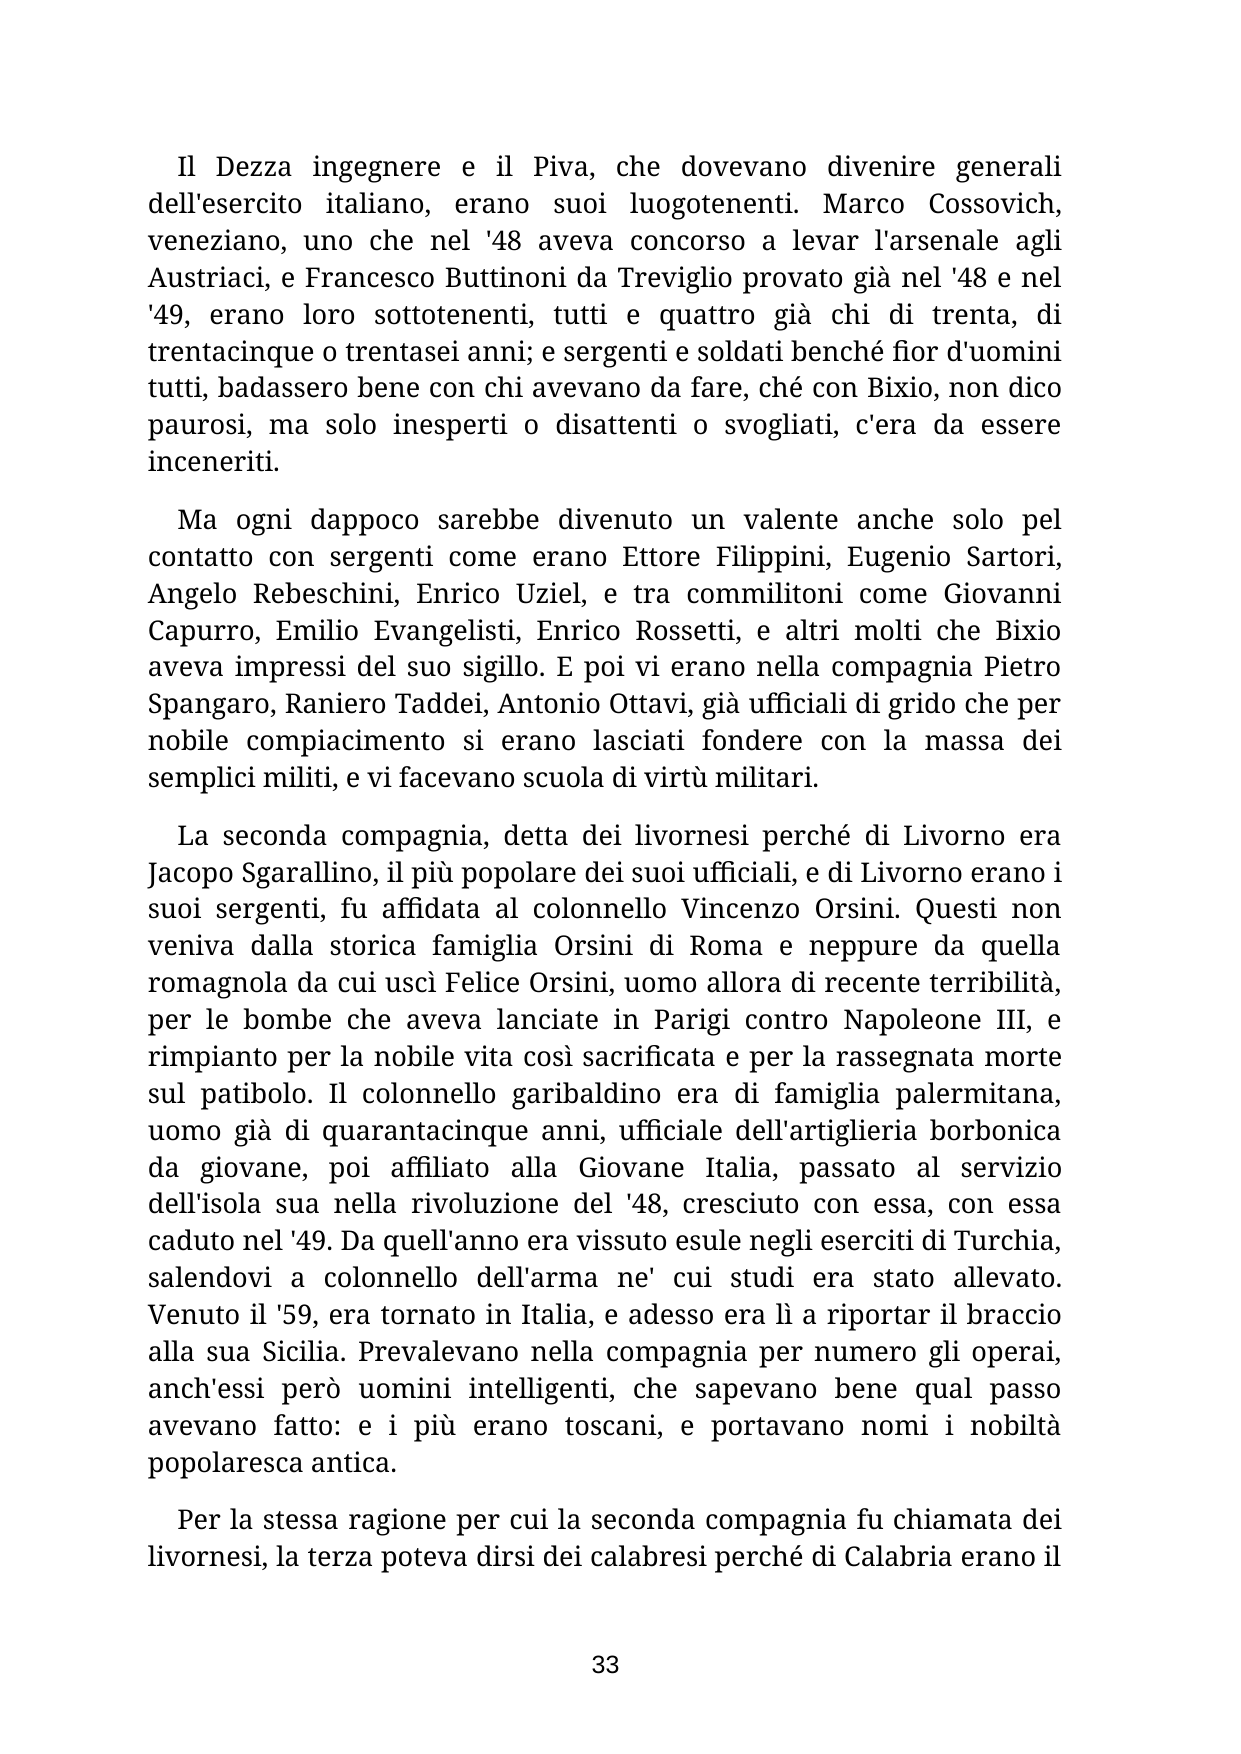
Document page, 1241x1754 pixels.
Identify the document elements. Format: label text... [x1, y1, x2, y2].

text Per la stessa ragione per cui la seconda compagnia fu chiamata dei livornesi, la terza poteva dirsi dei calabresi perché di Calabria erano il [148, 1501, 1063, 1574]
text Il Dezza ingegnere e il Piva, che dovevano divenire generali dell'esercito italiano, erano suoi luogotenenti. Marco Cossovich, veneziano, uno che nel '48 aveva concorso a levar l'arsenale agli Austriaci, e Francesco Buttinoni da Treviglio provato già nel '48 e nel '49, erano loro sottotenenti, tutti e quattro già chi di trenta, di trentacinque o trentasei anni; e sergenti e soldati benché fior d'uomini tutti, badassero bene con chi avevano da fare, ché con Bixio, non dico paurosi, ma solo inesperti o disattenti o svogliati, c'era da essere inceneriti. [148, 148, 1063, 479]
text La seconda compagnia, detta dei livornesi perché di Livorno era Jacopo Sgarallino, il più popolare dei suoi ufficiali, e di Livorno erano i suoi sergenti, fu affidata al colonnello Vincenzo Orsini. Questi non veniva dalla storica famiglia Orsini di Roma e neppure da quella romagnola da cui uscì Felice Orsini, uomo allora di recente terribilità, per le bombe che aveva lanciate in Parigi contro Napoleone III, e rimpianto per la nobile vita così sacrificata e per la rassegnata morte sul patibolo. Il colonnello garibaldino era di famiglia palermitana, uomo già di quarantacinque anni, ufficiale dell'artiglieria borbonica da giovane, poi affiliato alla Giovane Italia, passato al servizio dell'isola sua nella rivoluzione del '48, cresciuto con essa, con essa caduto nel '49. Da quell'anno era vissuto esule negli eserciti di Turchia, salendovi a colonnello dell'arma ne' cui studi era stato allevato. Venuto il '59, era tornato in Italia, e adesso era lì a riportar il braccio alla sua Sicilia. Prevalevano nella compagnia per numero gli operai, anch'essi però uomini intelligenti, che sapevano bene qual passo avevano fatto: e i più erano toscani, e portavano nomi i nobiltà popolaresca antica. [148, 816, 1063, 1480]
text Ma ogni dappoco sarebbe divenuto un valente anche solo pel contatto con sergenti come erano Ettore Filippini, Eugenio Sartori, Angelo Rebeschini, Enrico Uziel, e tra commilitoni come Giovanni Capurro, Emilio Evangelisti, Enrico Rossetti, e altri molti che Bixio aveva impressi del suo sigillo. E poi vi erano nella compagnia Pietro Spangaro, Raniero Taddei, Antonio Ottavi, già ufficiali di grido che per nobile compiacimento si erano lasciati fondere con la massa dei semplici militi, e vi facevano scuola di virtù militari. [148, 500, 1063, 795]
